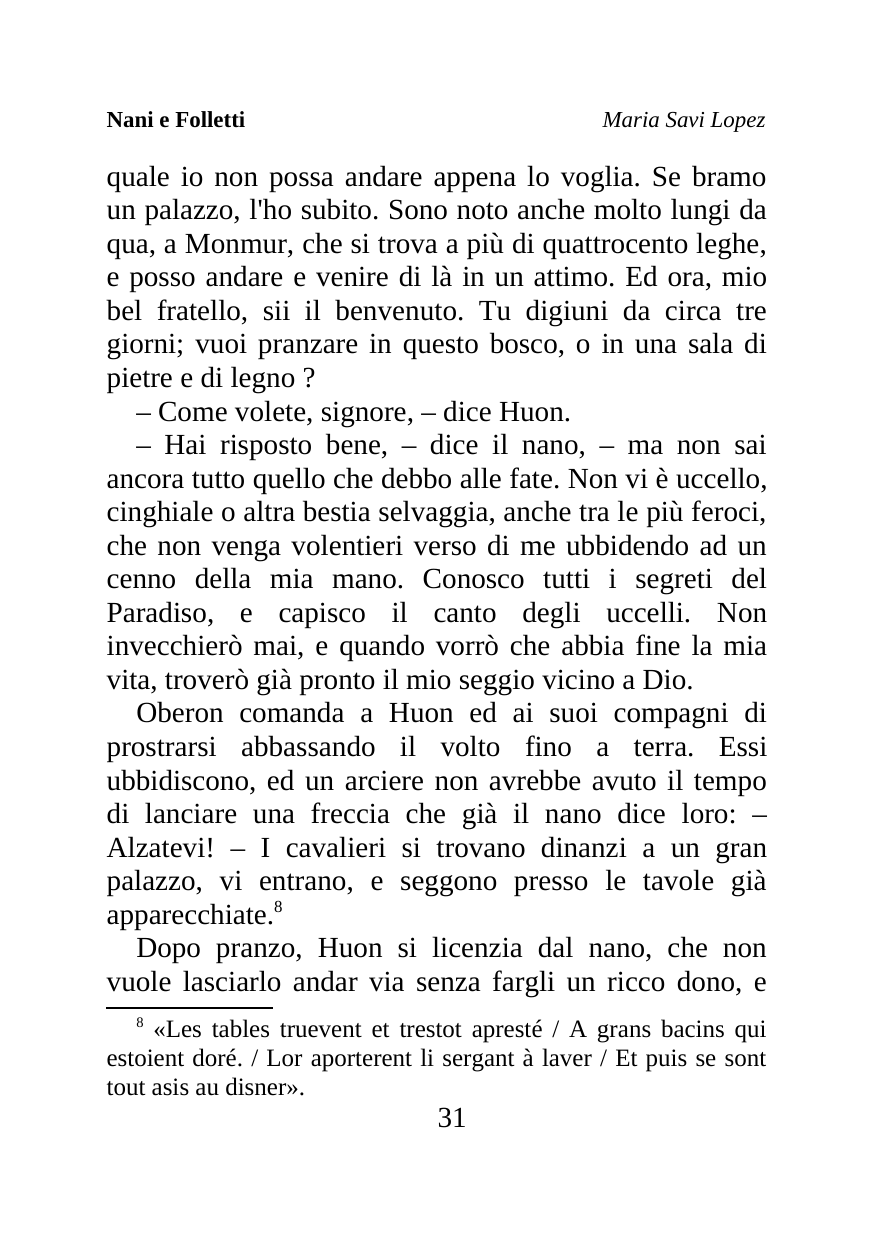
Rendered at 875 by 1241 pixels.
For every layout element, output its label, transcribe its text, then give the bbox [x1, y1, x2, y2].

text Dopo pranzo, Huon si licenzia dal nano, che non vuole lasciarlo andar via senza fargli un ricco dono, e [106, 930, 768, 997]
text – Hai risposto bene, – dice il nano, – ma non sai ancora tutto quello che debbo alle fate. Non vi è uccello, cinghiale o altra bestia selvaggia, anche tra le più feroci, che non venga volentieri verso di me ubbidendo ad un cenno della mia mano. Conosco tutti i segreti del Paradiso, e capisco il canto degli uccelli. Non invecchierò mai, e quando vorrò che abbia fine la mia vita, troverò già pronto il mio seggio vicino a Dio. [106, 427, 768, 696]
text – Come volete, signore, – dice Huon. [106, 394, 768, 427]
text quale io non possa andare appena lo voglia. Se bramo un palazzo, l'ho subito. Sono noto anche molto lungi da qua, a Monmur, che si trova a più di quattrocento leghe, e posso andare e venire di là in un attimo. Ed ora, mio bel fratello, sii il benvenuto. Tu digiuni da circa tre giorni; vuoi pranzare in questo bosco, o in una sala di pietre e di legno ? [106, 159, 768, 394]
text «Les tables truevent et trestot apresté / A grans bacins qui estoient doré. / Lor aporterent li sergant à laver / Et puis se sont tout asis au disner». [106, 1014, 768, 1100]
text Oberon comanda a Huon ed ai suoi compagni di prostrarsi abbassando il volto fino a terra. Essi ubbidiscono, ed un arciere non avrebbe avuto il tempo di lanciare una freccia che già il nano dice loro: – Alzatevi! – I cavalieri si trovano dinanzi a un gran palazzo, vi entrano, e seggono presso le tavole già apparecchiate. [106, 696, 768, 930]
